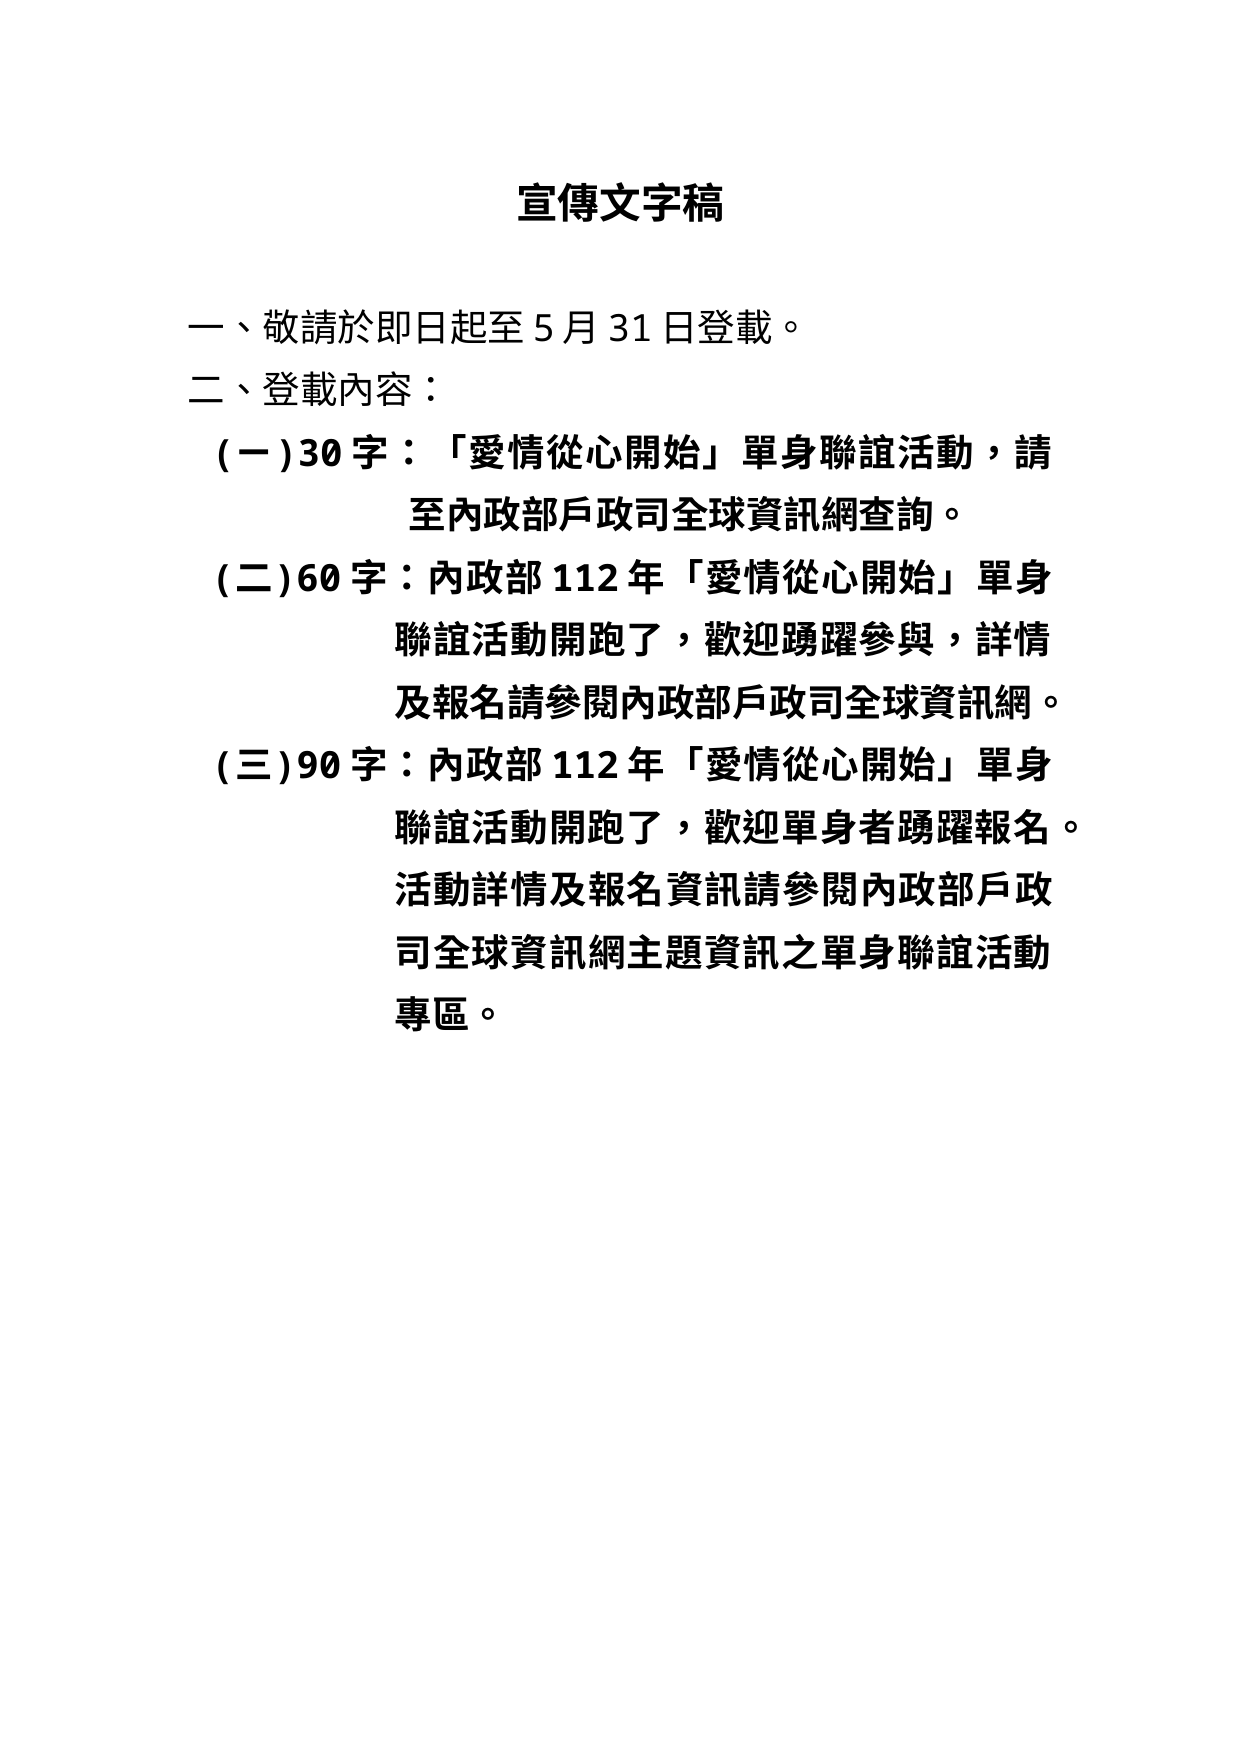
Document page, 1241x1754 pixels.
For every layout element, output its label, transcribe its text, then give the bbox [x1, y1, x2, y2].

text 宣傳文字稿 [187, 158, 1053, 221]
text (三)90字：內政部112年「愛情從心開始」單身聯誼活動開跑了，歡迎單身者踴躍報名。活動詳情及報名資訊請參閱內政部戶政司全球資訊網主題資訊之單身聯誼活動專區。 [187, 721, 1053, 1033]
text (二)60字：內政部112年「愛情從心開始」單身聯誼活動開跑了，歡迎踴躍參與，詳情及報名請參閱內政部戶政司全球資訊網。 [187, 533, 1053, 721]
text 一、敬請於即日起至5月31日登載。 [187, 283, 1053, 346]
text 二、登載內容： [187, 346, 1053, 408]
text (ㄧ)30字：「愛情從心開始」單身聯誼活動，請至內政部戶政司全球資訊網查詢。 [187, 408, 1053, 533]
